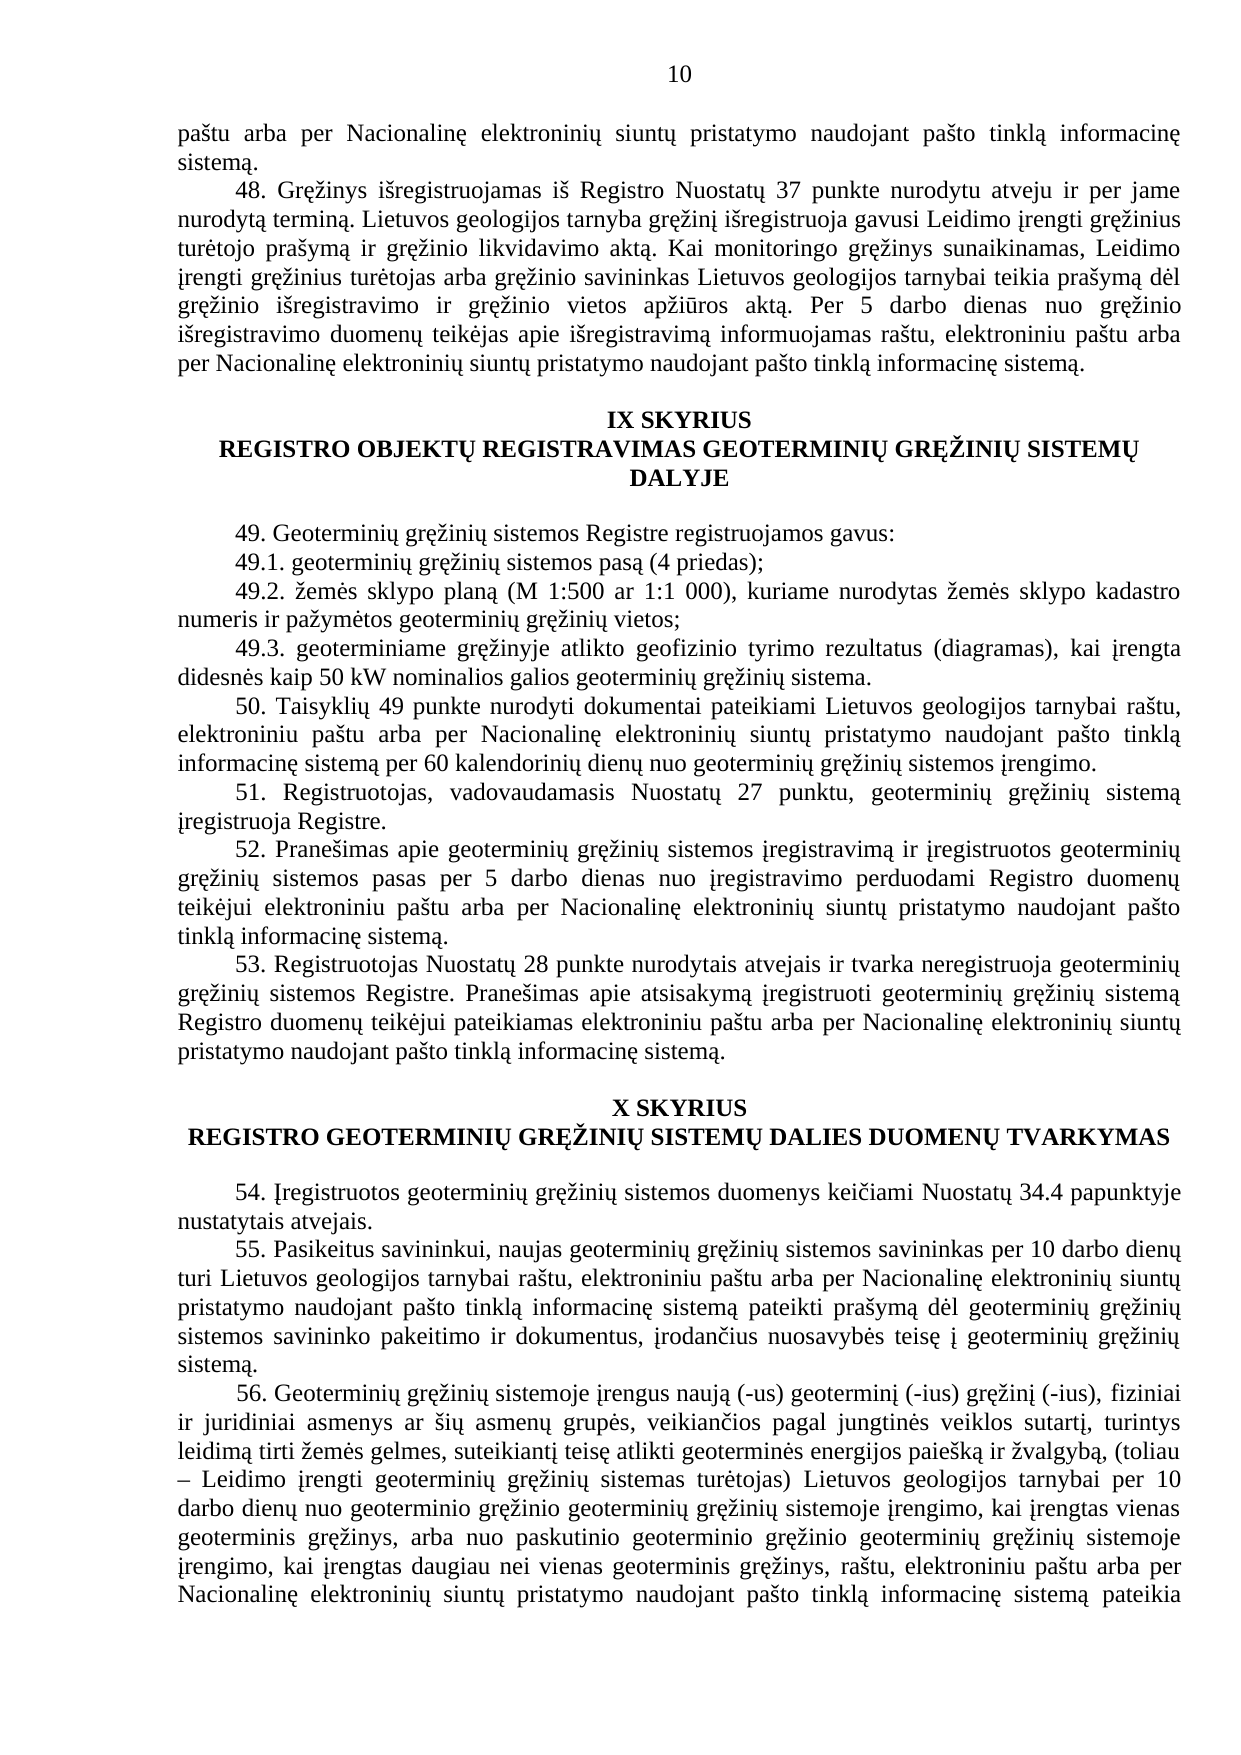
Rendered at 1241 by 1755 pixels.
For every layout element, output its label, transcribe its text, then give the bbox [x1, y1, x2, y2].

text 53. Registruotojas Nuostatų 28 punkte nurodytais atvejais ir tvarka neregistruoja geoterminių gręžinių sistemos Registre. Pranešimas apie atsisakymą įregistruoti geoterminių gręžinių sistemą Registro duomenų teikėjui pateikiamas elektroniniu paštu arba per Nacionalinę elektroninių siuntų pristatymo naudojant pašto tinklą informacinę sistemą. [177, 949, 1181, 1064]
text 49.3. geoterminiame gręžinyje atlikto geofizinio tyrimo rezultatus (diagramas), kai įrengta didesnės kaip 50 kW nominalios galios geoterminių gręžinių sistema. [177, 633, 1181, 691]
text 50. Taisyklių 49 punkte nurodyti dokumentai pateikiami Lietuvos geologijos tarnybai raštu, elektroniniu paštu arba per Nacionalinę elektroninių siuntų pristatymo naudojant pašto tinklą informacinę sistemą per 60 kalendorinių dienų nuo geoterminių gręžinių sistemos įrengimo. [177, 691, 1181, 777]
text 56. Geoterminių gręžinių sistemoje įrengus naują (-us) geoterminį (-ius) gręžinį (-ius), fiziniai ir juridiniai asmenys ar šių asmenų grupės, veikiančios pagal jungtinės veiklos sutartį, turintys leidimą tirti žemės gelmes, suteikiantį teisę atlikti geoterminės energijos paiešką ir žvalgybą, (toliau – Leidimo įrengti geoterminių gręžinių sistemas turėtojas) Lietuvos geologijos tarnybai per 10 darbo dienų nuo geoterminio gręžinio geoterminių gręžinių sistemoje įrengimo, kai įrengtas vienas geoterminis gręžinys, arba nuo paskutinio geoterminio gręžinio geoterminių gręžinių sistemoje įrengimo, kai įrengtas daugiau nei vienas geoterminis gręžinys, raštu, elektroniniu paštu arba per Nacionalinę elektroninių siuntų pristatymo naudojant pašto tinklą informacinę sistemą pateikia [177, 1378, 1181, 1608]
text Registro geoterminių gręžinių sistemų dalies duomenų TVARKYMAS [177, 1122, 1181, 1151]
text 55. Pasikeitus savininkui, naujas geoterminių gręžinių sistemos savininkas per 10 darbo dienų turi Lietuvos geologijos tarnybai raštu, elektroniniu paštu arba per Nacionalinę elektroninių siuntų pristatymo naudojant pašto tinklą informacinę sistemą pateikti prašymą dėl geoterminių gręžinių sistemos savininko pakeitimo ir dokumentus, įrodančius nuosavybės teisę į geoterminių gręžinių sistemą. [177, 1234, 1181, 1378]
text 48. Gręžinys išregistruojamas iš Registro Nuostatų 37 punkte nurodytu atveju ir per jame nurodytą terminą. Lietuvos geologijos tarnyba gręžinį išregistruoja gavusi Leidimo įrengti gręžinius turėtojo prašymą ir gręžinio likvidavimo aktą. Kai monitoringo gręžinys sunaikinamas, Leidimo įrengti gręžinius turėtojas arba gręžinio savininkas Lietuvos geologijos tarnybai teikia prašymą dėl gręžinio išregistravimo ir gręžinio vietos apžiūros aktą. Per 5 darbo dienas nuo gręžinio išregistravimo duomenų teikėjas apie išregistravimą informuojamas raštu, elektroniniu paštu arba per Nacionalinę elektroninių siuntų pristatymo naudojant pašto tinklą informacinę sistemą. [177, 176, 1181, 377]
text paštu arba per Nacionalinę elektroninių siuntų pristatymo naudojant pašto tinklą informacinę sistemą. [177, 118, 1181, 176]
text 49.1. geoterminių gręžinių sistemos pasą (4 priedas); [177, 547, 1181, 576]
text Registro objektų REGISTRAVIMAS geoterminių gręžinių sistemų dalyje [177, 434, 1181, 492]
text X SKYRIUS [177, 1093, 1181, 1122]
text IX SKYRIUS [177, 406, 1181, 434]
text 51. Registruotojas, vadovaudamasis Nuostatų 27 punktu, geoterminių gręžinių sistemą įregistruoja Registre. [177, 777, 1181, 834]
text 49. Geoterminių gręžinių sistemos Registre registruojamos gavus: [177, 518, 1181, 547]
text 52. Pranešimas apie geoterminių gręžinių sistemos įregistravimą ir įregistruotos geoterminių gręžinių sistemos pasas per 5 darbo dienas nuo įregistravimo perduodami Registro duomenų teikėjui elektroniniu paštu arba per Nacionalinę elektroninių siuntų pristatymo naudojant pašto tinklą informacinę sistemą. [177, 834, 1181, 949]
text 54. Įregistruotos geoterminių gręžinių sistemos duomenys keičiami Nuostatų 34.4 papunktyje nustatytais atvejais. [177, 1177, 1181, 1234]
text 49.2. žemės sklypo planą (M 1:500 ar 1:1 000), kuriame nurodytas žemės sklypo kadastro numeris ir pažymėtos geoterminių gręžinių vietos; [177, 576, 1181, 633]
